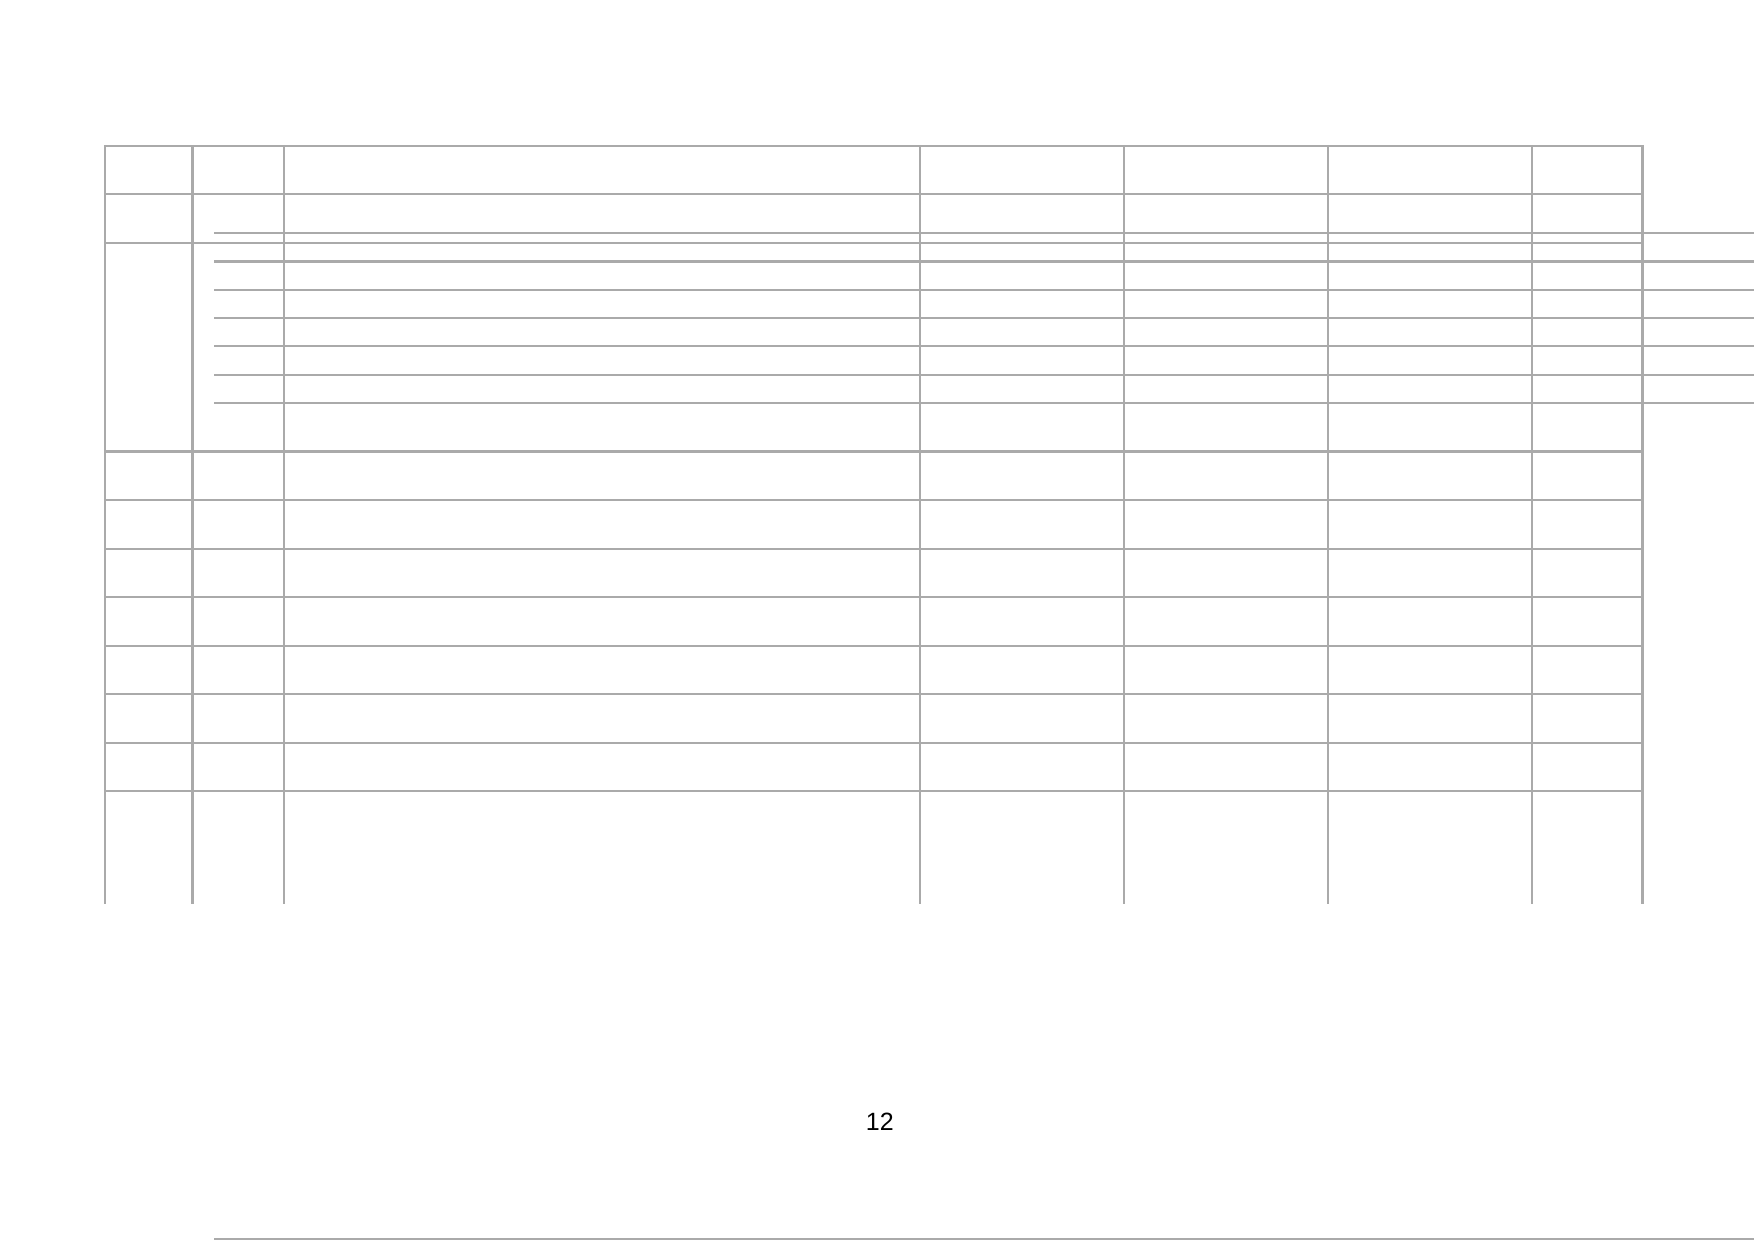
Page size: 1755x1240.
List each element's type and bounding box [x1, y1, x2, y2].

table_cell [1125, 234, 1327, 242]
table_cell [194, 195, 283, 242]
table_cell [921, 695, 1123, 742]
table_cell [106, 147, 191, 193]
table_cell [1329, 598, 1531, 644]
table_cell [106, 244, 191, 450]
table_cell [285, 744, 919, 790]
table_cell [1329, 792, 1531, 904]
table_cell [1533, 244, 1641, 260]
table_cell [285, 244, 919, 260]
table_cell [1533, 598, 1641, 644]
table_cell [106, 695, 191, 742]
table_cell [1533, 234, 1641, 242]
table_cell [106, 453, 191, 499]
table_cell [194, 550, 283, 596]
table_cell [285, 376, 919, 402]
table_cell [921, 319, 1123, 345]
table_cell [1125, 598, 1327, 644]
table_cell [285, 263, 919, 289]
table_cell [106, 501, 191, 547]
table_cell [1125, 195, 1327, 232]
table_cell [285, 453, 919, 499]
table_cell [921, 234, 1123, 242]
table_cell [1533, 319, 1641, 345]
table_cell [921, 647, 1123, 693]
table_cell [1329, 647, 1531, 693]
table_cell [1125, 376, 1327, 402]
table_cell [1329, 147, 1531, 193]
table_cell [285, 291, 919, 317]
table_cell [1125, 792, 1327, 904]
table_cell [285, 195, 919, 232]
table_cell [285, 792, 919, 904]
table_cell [1533, 263, 1641, 289]
table_cell [106, 647, 191, 693]
table_cell [921, 291, 1123, 317]
table_cell [1533, 376, 1641, 402]
table_cell [921, 404, 1123, 450]
table_cell [1329, 347, 1531, 374]
table_cell [1125, 695, 1327, 742]
table_cell [194, 453, 283, 499]
table_cell [1533, 453, 1641, 499]
table_cell [194, 695, 283, 742]
table_cell [1329, 195, 1531, 232]
table_cell [1125, 291, 1327, 317]
table_cell [106, 744, 191, 790]
table_cell [1329, 501, 1531, 547]
table_cell [921, 244, 1123, 260]
table_cell [921, 347, 1123, 374]
table_cell [1125, 550, 1327, 596]
table_cell [1125, 744, 1327, 790]
table_cell [1533, 291, 1641, 317]
table_cell [1125, 263, 1327, 289]
table_cell [1125, 453, 1327, 499]
table_cell [1329, 376, 1531, 402]
table_cell [1533, 404, 1641, 450]
table_cell [285, 501, 919, 547]
table_cell [194, 647, 283, 693]
table_cell [194, 244, 283, 450]
table_cell [921, 744, 1123, 790]
table_cell [921, 501, 1123, 547]
table_cell [285, 550, 919, 596]
table_cell [1329, 404, 1531, 450]
table_cell [921, 195, 1123, 232]
table_cell [1125, 347, 1327, 374]
table_cell [1533, 647, 1641, 693]
table_cell [106, 195, 191, 242]
table_cell [1329, 453, 1531, 499]
table_cell [1533, 501, 1641, 547]
table_cell [1533, 695, 1641, 742]
table_cell [285, 147, 919, 193]
table_cell [1329, 744, 1531, 790]
table_cell [1329, 550, 1531, 596]
table_cell [285, 319, 919, 345]
table_cell [1125, 147, 1327, 193]
table_cell [1329, 695, 1531, 742]
table_cell [285, 695, 919, 742]
table_cell [106, 550, 191, 596]
table_cell [285, 404, 919, 450]
table_cell [194, 501, 283, 547]
table_cell [921, 263, 1123, 289]
table_cell [1125, 501, 1327, 547]
table_cell [285, 647, 919, 693]
table_cell [1329, 234, 1531, 242]
table_cell [921, 453, 1123, 499]
table_cell [194, 744, 283, 790]
table_cell [921, 376, 1123, 402]
table_cell [1533, 347, 1641, 374]
table_cell [194, 792, 283, 904]
table_cell [1329, 291, 1531, 317]
table_cell [921, 792, 1123, 904]
table_cell [106, 598, 191, 644]
table_cell [285, 598, 919, 644]
table_cell [1533, 195, 1641, 232]
table_cell [1533, 550, 1641, 596]
table_cell [921, 147, 1123, 193]
table_cell [1533, 147, 1641, 193]
table_cell [194, 598, 283, 644]
table_cell [921, 598, 1123, 644]
table_cell [921, 550, 1123, 596]
table_cell [194, 147, 283, 193]
table_cell [1125, 244, 1327, 260]
table_cell [285, 234, 919, 242]
table_cell [106, 792, 191, 904]
table_cell [1533, 792, 1641, 904]
table_cell [1125, 319, 1327, 345]
table_cell [1533, 744, 1641, 790]
table_cell [1125, 404, 1327, 450]
table_cell [1329, 244, 1531, 260]
table_cell [285, 347, 919, 374]
table_cell [1329, 263, 1531, 289]
table_cell [1125, 647, 1327, 693]
table_cell [1329, 319, 1531, 345]
